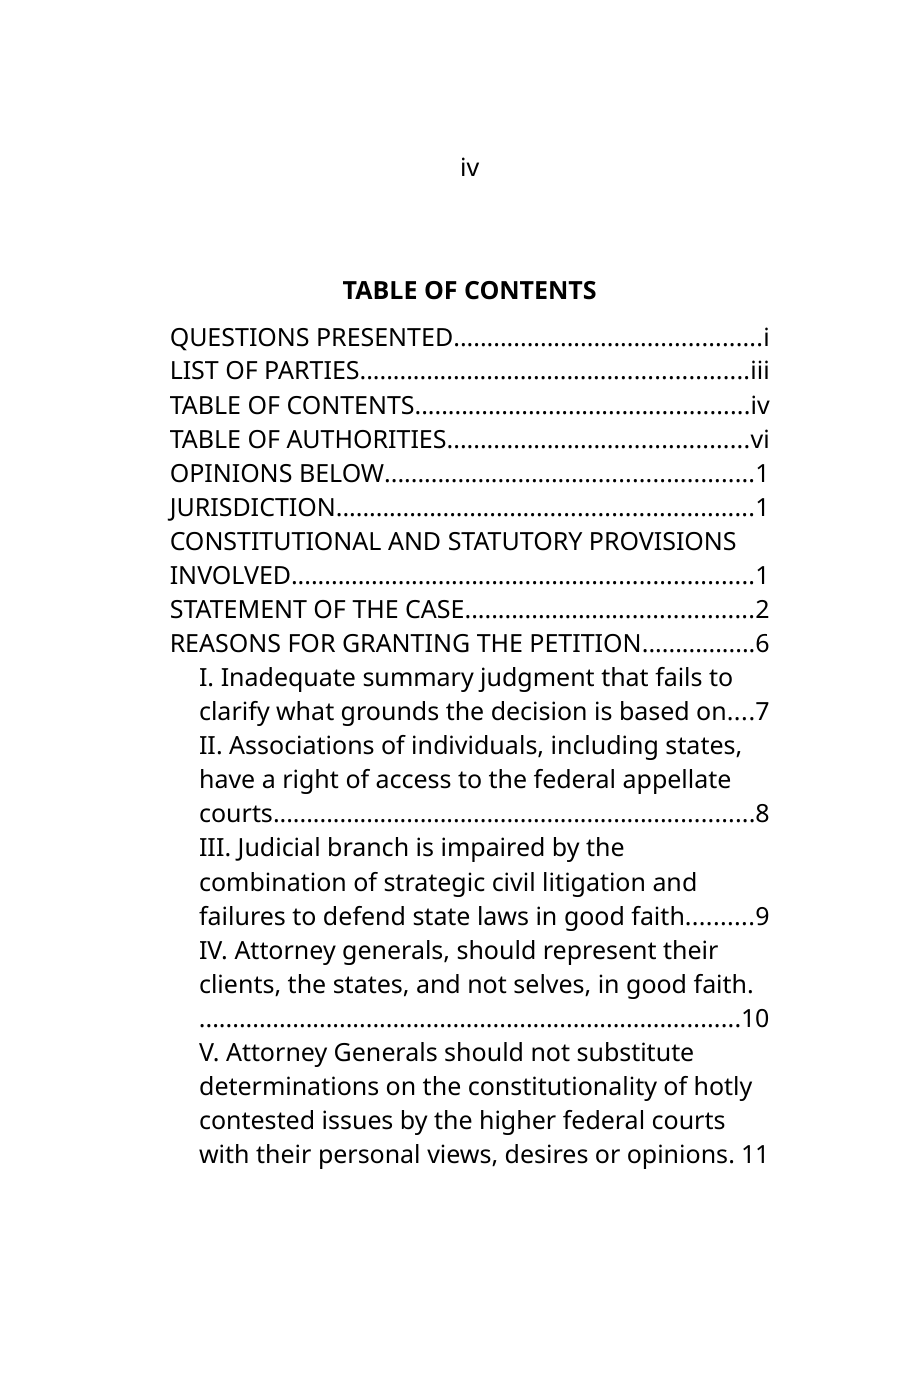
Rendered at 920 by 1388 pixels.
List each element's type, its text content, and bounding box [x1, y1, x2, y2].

text TABLE OF CONTENTS iv [169, 387, 769, 421]
text REASONS FOR GRANTING THE PETITION 6 [169, 626, 769, 660]
text IV. Attorney generals, should represent their clients, the states, and not selves, in good faith. 10 [199, 932, 769, 1034]
text CONSTITUTIONAL AND STATUTORY PROVISIONS INVOLVED 1 [169, 523, 769, 592]
text I. Inadequate summary judgment that fails to clarify what grounds the decision is based on. 7 [199, 660, 769, 728]
text STATEMENT OF THE CASE 2 [169, 592, 769, 626]
text OPINIONS BELOW 1 [169, 455, 769, 489]
text QUESTIONS PRESENTED i [169, 319, 769, 353]
text TABLE OF AUTHORITIES vi [169, 421, 769, 455]
text II. Associations of individuals, including states, have a right of access to the federal appellate courts. 8 [199, 728, 769, 830]
subtitle TABLE OF CONTENTS [169, 273, 769, 307]
text III. Judicial branch is impaired by the combination of strategic civil litigation and failures to defend state laws in good faith. 9 [199, 830, 769, 932]
text V. Attorney Generals should not substitute determinations on the constitutionality of hotly contested issues by the higher federal courts with their personal views, desires or opinions. 11 [199, 1034, 769, 1171]
text LIST OF PARTIES iii [169, 353, 769, 387]
text JURISDICTION 1 [169, 489, 769, 523]
